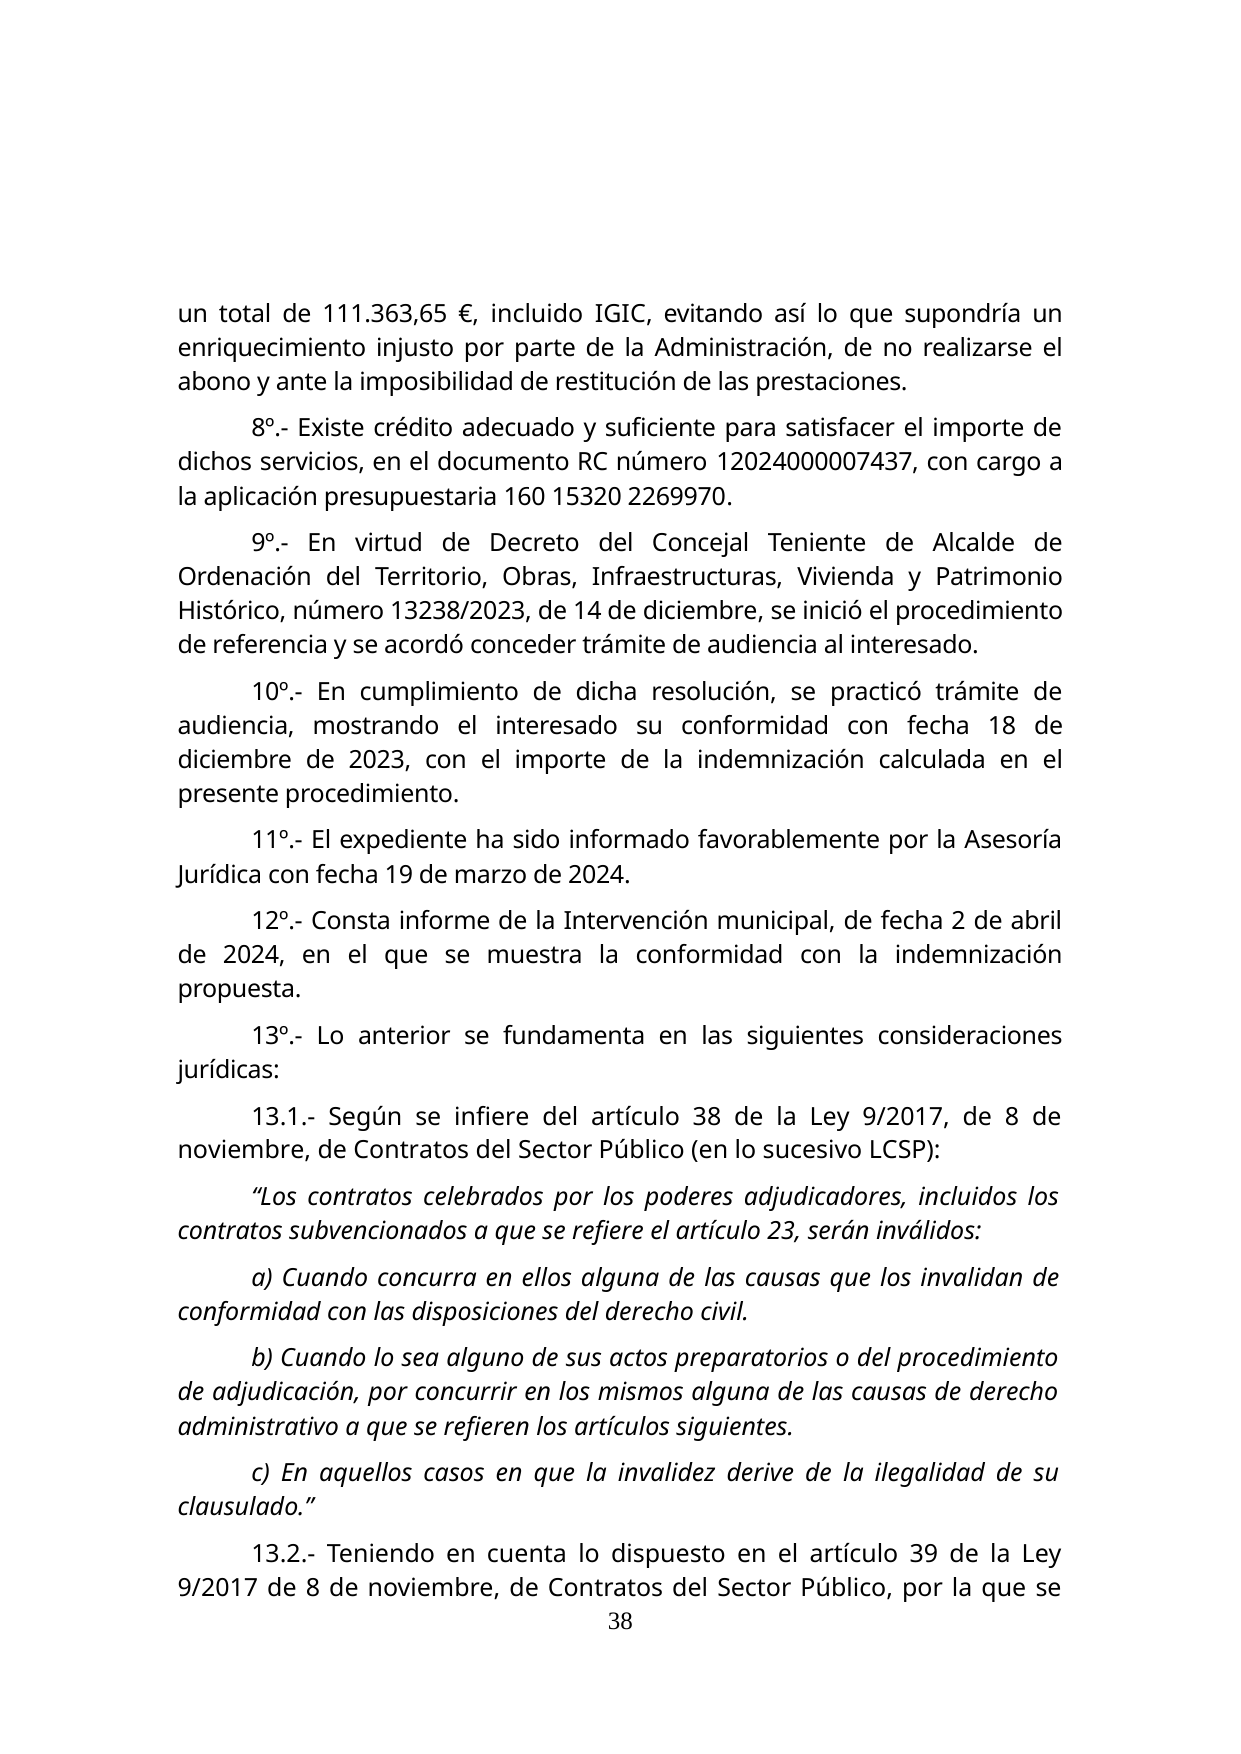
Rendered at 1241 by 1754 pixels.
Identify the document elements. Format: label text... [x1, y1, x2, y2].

text “Los contratos celebrados por los poderes adjudicadores, incluidos los contratos subvencionados a que se refiere el artículo 23, serán inválidos: [177, 1179, 1063, 1247]
text 10º.- En cumplimiento de dicha resolución, se practicó trámite de audiencia, mostrando el interesado su conformidad con fecha 18 de diciembre de 2023, con el importe de la indemnización calculada en el presente procedimiento. [177, 673, 1063, 810]
text a) Cuando concurra en ellos alguna de las causas que los invalidan de conformidad con las disposiciones del derecho civil. [177, 1259, 1063, 1327]
text 11º.- El expediente ha sido informado favorablemente por la Asesoría Jurídica con fecha 19 de marzo de 2024. [177, 822, 1063, 890]
text b) Cuando lo sea alguno de sus actos preparatorios o del procedimiento de adjudicación, por concurrir en los mismos alguna de las causas de derecho administrativo a que se refieren los artículos siguientes. [177, 1340, 1063, 1442]
text 13.1.- Según se infiere del artículo 38 de la Ley 9/2017, de 8 de noviembre, de Contratos del Sector Público (en lo sucesivo LCSP): [177, 1098, 1063, 1166]
text 12º.- Consta informe de la Intervención municipal, de fecha 2 de abril de 2024, en el que se muestra la conformidad con la indemnización propuesta. [177, 903, 1063, 1005]
text 13.2.- Teniendo en cuenta lo dispuesto en el artículo 39 de la Ley 9/2017 de 8 de noviembre, de Contratos del Sector Público, por la que se [177, 1535, 1063, 1603]
text 9º.- En virtud de Decreto del Concejal Teniente de Alcalde de Ordenación del Territorio, Obras, Infraestructuras, Vivienda y Patrimonio Histórico, número 13238/2023, de 14 de diciembre, se inició el procedimiento de referencia y se acordó conceder trámite de audiencia al interesado. [177, 525, 1063, 661]
text c) En aquellos casos en que la invalidez derive de la ilegalidad de su clausulado.” [177, 1455, 1063, 1523]
text 13º.- Lo anterior se fundamenta en las siguientes consideraciones jurídicas: [177, 1017, 1063, 1086]
text un total de 111.363,65 €, incluido IGIC, evitando así lo que supondría un enriquecimiento injusto por parte de la Administración, de no realizarse el abono y ante la imposibilidad de restitución de las prestaciones. [177, 295, 1063, 397]
text 8º.- Existe crédito adecuado y suficiente para satisfacer el importe de dichos servicios, en el documento RC número 12024000007437, con cargo a la aplicación presupuestaria 160 15320 2269970. [177, 410, 1063, 512]
